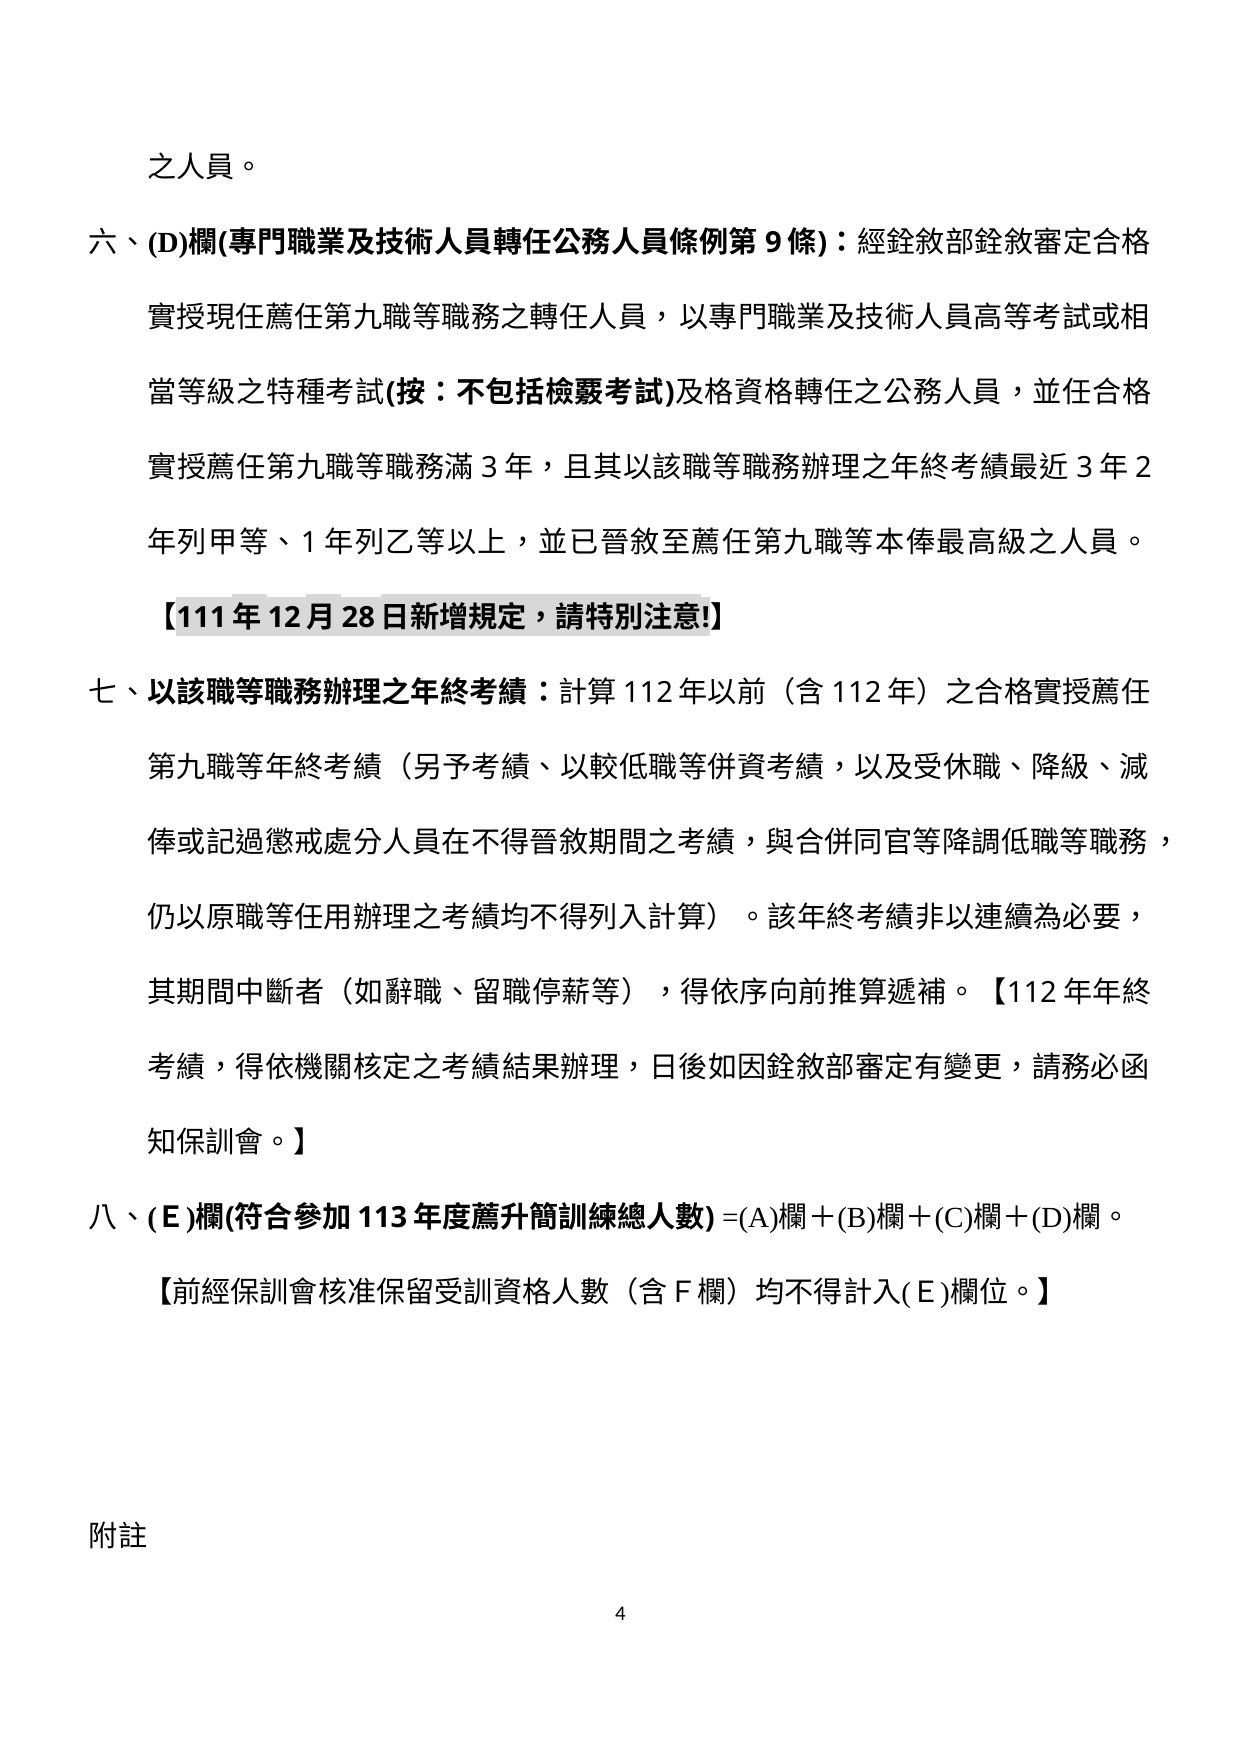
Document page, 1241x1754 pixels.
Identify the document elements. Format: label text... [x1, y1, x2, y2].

text 【前經保訓會核准保留受訓資格人數（含Ｆ欄）均不得計入(Ｅ)欄位。】 [114, 1253, 1152, 1328]
text 附註 [89, 1496, 1152, 1571]
text 八、(Ｅ)欄(符合參加113年度薦升簡訓練總人數) =(A)欄＋(B)欄＋(C)欄＋(D)欄。 [89, 1178, 1152, 1253]
text 之人員。 [89, 128, 1152, 203]
text 六、(D)欄(專門職業及技術人員轉任公務人員條例第9條)：經銓敘部銓敘審定合格實授現任薦任第九職等職務之轉任人員，以專門職業及技術人員高等考試或相當等級之特種考試(按：不包括檢覈考試)及格資格轉任之公務人員，並任合格實授薦任第九職等職務滿3年，且其以該職等職務辦理之年終考績最近3年2年列甲等、1年列乙等以上，並已晉敘至薦任第九職等本俸最高級之人員。【111年12月28日新增規定，請特別注意!】 [89, 203, 1152, 653]
text 七、以該職等職務辦理之年終考績：計算112年以前（含112年）之合格實授薦任第九職等年終考績（另予考績、以較低職等併資考績，以及受休職、降級、減俸或記過懲戒處分人員在不得晉敘期間之考績，與合併同官等降調低職等職務，仍以原職等任用辦理之考績均不得列入計算）。該年終考績非以連續為必要，其期間中斷者（如辭職、留職停薪等），得依序向前推算遞補。【112年年終考績，得依機關核定之考績結果辦理，日後如因銓敘部審定有變更，請務必函知保訓會。】 [89, 653, 1152, 1178]
